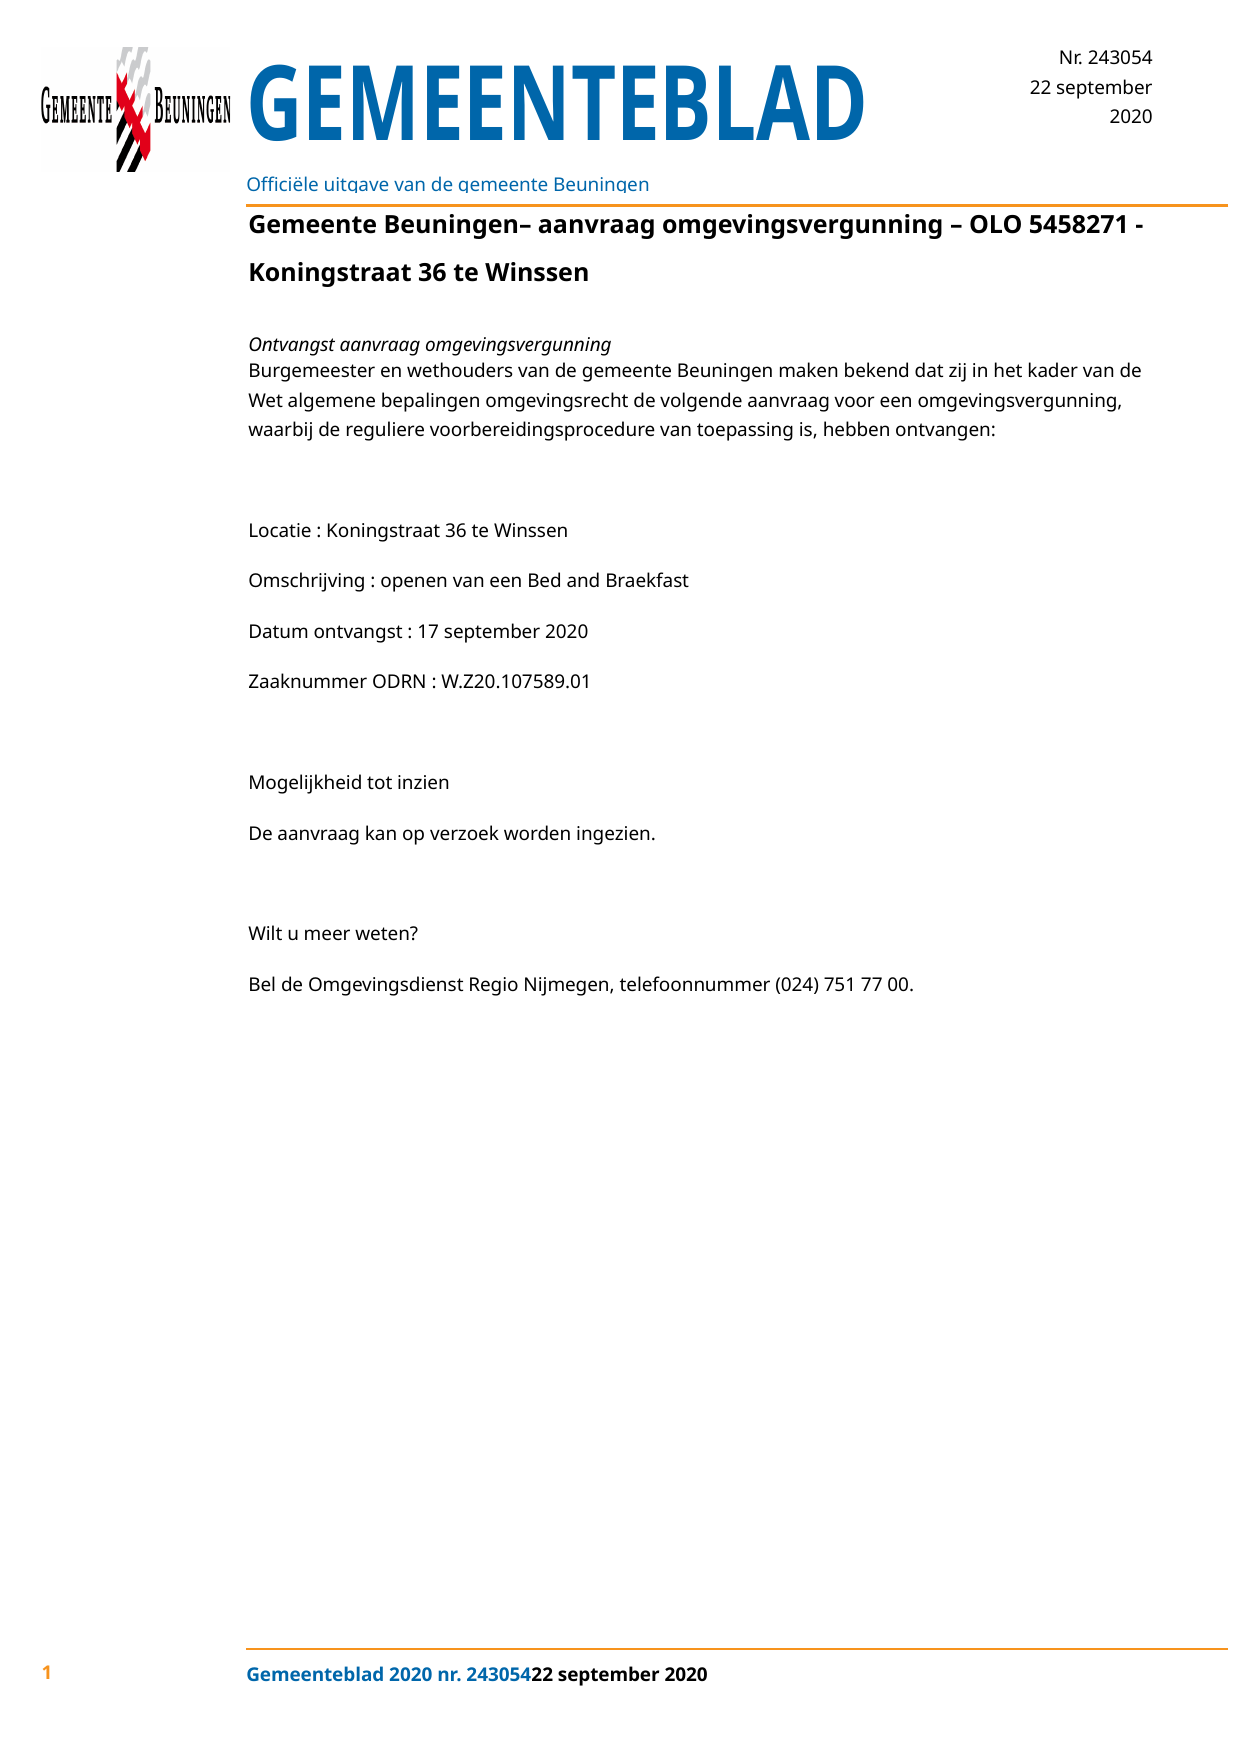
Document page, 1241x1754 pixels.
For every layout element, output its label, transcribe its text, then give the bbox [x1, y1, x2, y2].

text Omschrijving : openen van een Bed and Braekfast [248, 568, 1152, 593]
text De aanvraag kan op verzoek worden ingezien. [248, 820, 1152, 845]
text Wilt u meer weten? [248, 921, 1152, 946]
text Burgemeester en wethouders van de gemeente Beuningen maken bekend dat zij in het kader van de Wet algemene bepalingen omgevingsrecht de volgende aanvraag voor een omgevingsvergunning, waarbij de reguliere voorbereidingsprocedure van toepassing is, hebben ontvangen: [248, 357, 1152, 442]
text Locatie : Koningstraat 36 te Winssen [248, 517, 1152, 543]
text Mogelijkheid tot inzien [248, 769, 1152, 795]
text Gemeente Beuningen– aanvraag omgevingsvergunning – OLO 5458271 - Koningstraat 36 te Winssen [248, 207, 1152, 288]
picture [41, 47, 231, 172]
text Bel de Omgevingsdienst Regio Nijmegen, telefoonnummer (024) 751 77 00. [248, 971, 1152, 997]
text Ontvangst aanvraag omgevingsvergunning [248, 331, 1152, 357]
text Zaaknummer ODRN : W.Z20.107589.01 [248, 668, 1152, 694]
text Datum ontvangst : 17 september 2020 [248, 618, 1152, 644]
